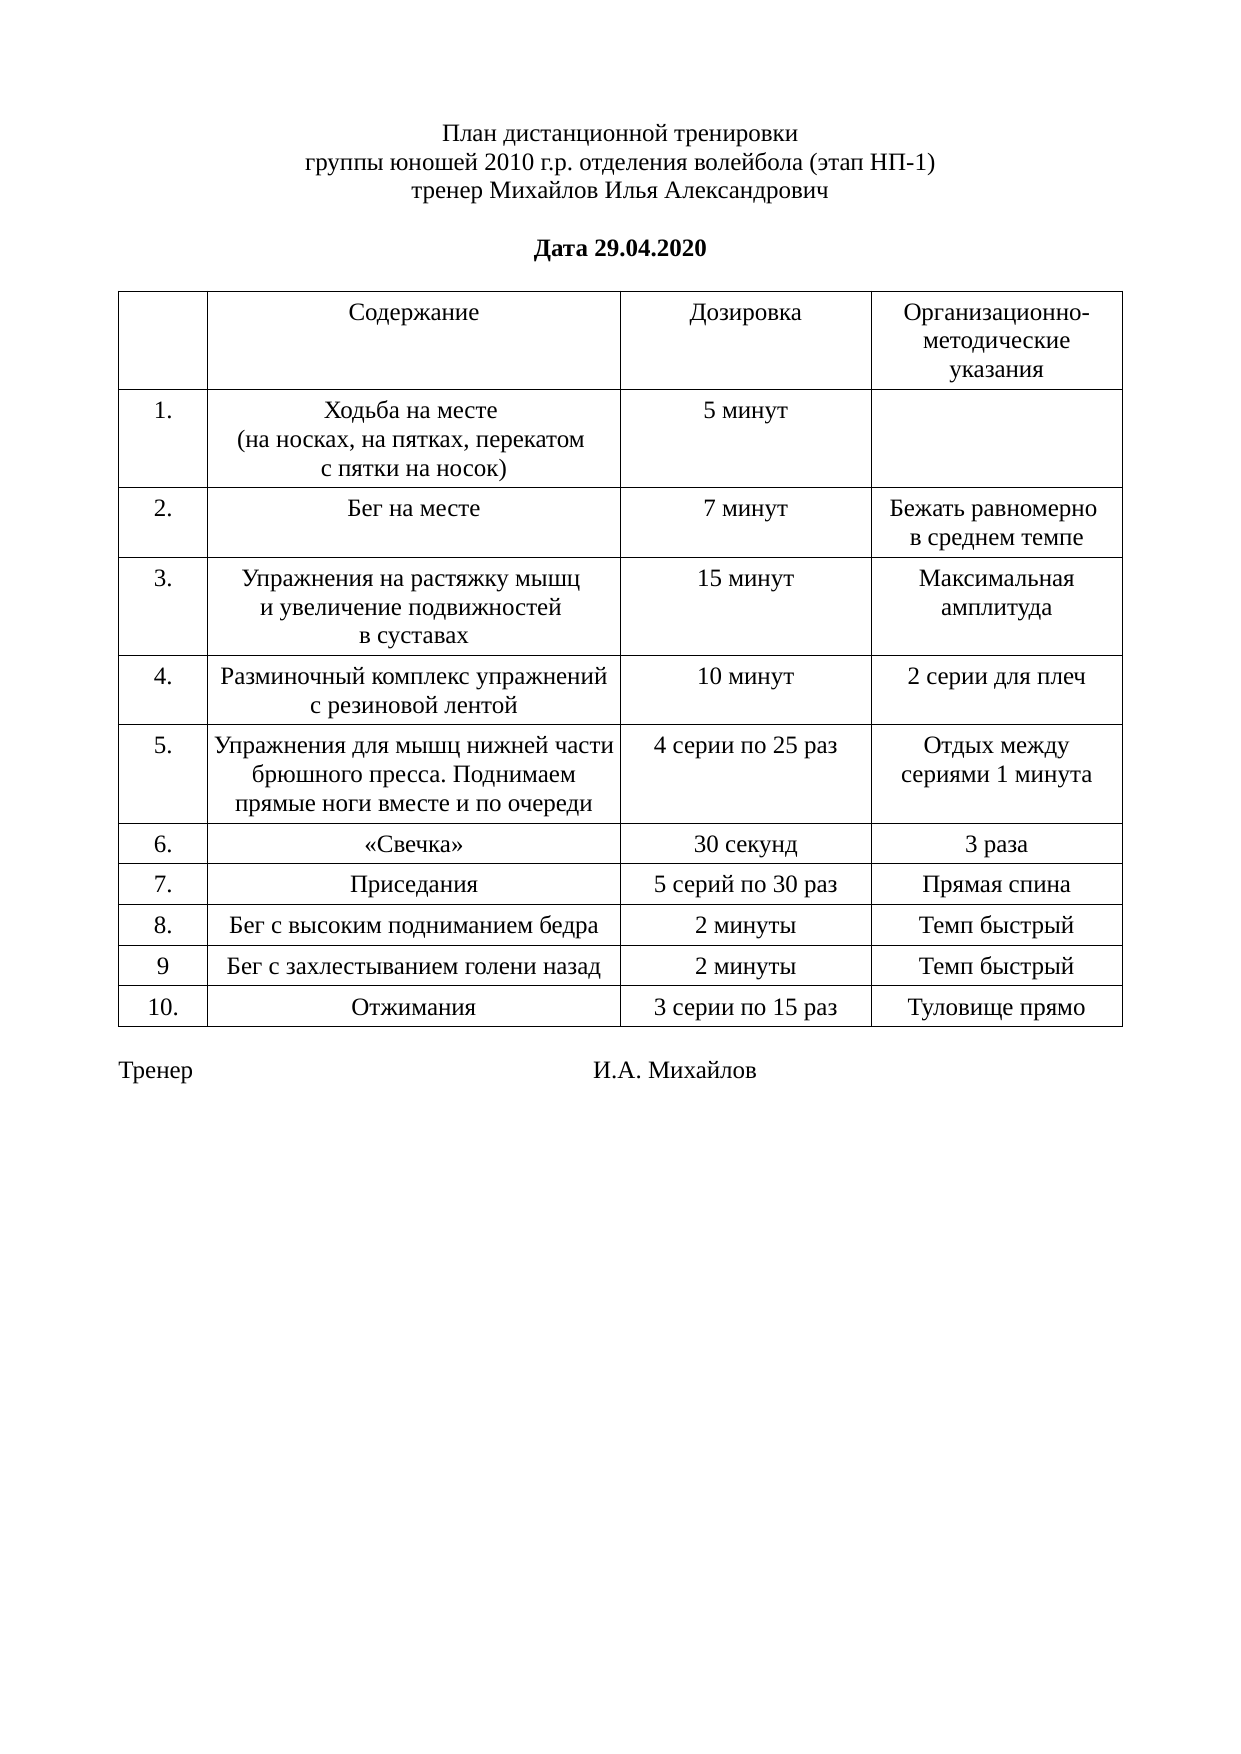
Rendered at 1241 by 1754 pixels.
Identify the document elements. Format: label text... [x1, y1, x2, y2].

table_cell Бег с захлестыванием голени назад [208, 946, 620, 985]
table_header Организационно-методические указания [872, 292, 1122, 389]
table_header Содержание [208, 292, 620, 389]
table_cell Отжимания [208, 986, 620, 1026]
table_cell 3 раза [872, 824, 1122, 863]
table_cell 8. [119, 905, 207, 945]
table_cell Темп быстрый [872, 905, 1122, 945]
table_header [119, 292, 207, 389]
table_cell Ходьба на месте (на носках, на пятках, перекатом с пятки на носок) [208, 390, 620, 487]
table_cell 3. [119, 558, 207, 655]
table_cell 2 серии для плеч [872, 656, 1122, 724]
text План дистанционной тренировки [118, 118, 1122, 147]
table_cell 7 минут [621, 488, 871, 557]
table_cell 6. [119, 824, 207, 863]
table_cell 7. [119, 864, 207, 904]
table_cell [872, 390, 1122, 487]
table_cell 10. [119, 986, 207, 1026]
table_cell 2. [119, 488, 207, 557]
table_cell 10 минут [621, 656, 871, 724]
table_cell 9 [119, 946, 207, 985]
text тренер Михайлов Илья Александрович [118, 176, 1122, 204]
text Тренер И.А. Михайлов [118, 1055, 1122, 1084]
table_cell 30 секунд [621, 824, 871, 863]
table_cell 2 минуты [621, 905, 871, 945]
table_cell Приседания [208, 864, 620, 904]
table_cell 3 серии по 15 раз [621, 986, 871, 1026]
table_cell 4 серии по 25 раз [621, 725, 871, 822]
table_cell Бег на месте [208, 488, 620, 557]
table_header Дозировка [621, 292, 871, 389]
table_cell Прямая спина [872, 864, 1122, 904]
table_cell Разминочный комплекс упражнений с резиновой лентой [208, 656, 620, 724]
table_cell Отдых между сериями 1 минута [872, 725, 1122, 822]
table_cell 4. [119, 656, 207, 724]
table_cell Бежать равномерно в среднем темпе [872, 488, 1122, 557]
table_cell 5 минут [621, 390, 871, 487]
table_cell 2 минуты [621, 946, 871, 985]
table_cell Максимальная амплитуда [872, 558, 1122, 655]
table_cell «Свечка» [208, 824, 620, 863]
table_cell 5. [119, 725, 207, 822]
text Дата 29.04.2020 [118, 233, 1122, 262]
table_cell 1. [119, 390, 207, 487]
table_cell Бег с высоким подниманием бедра [208, 905, 620, 945]
text группы юношей 2010 г.р. отделения волейбола (этап НП-1) [118, 147, 1122, 176]
table_cell Упражнения на растяжку мышц и увеличение подвижностей в суставах [208, 558, 620, 655]
table_cell Упражнения для мышц нижней части брюшного пресса. Поднимаем прямые ноги вместе и по очереди [208, 725, 620, 822]
table_cell 5 серий по 30 раз [621, 864, 871, 904]
table_cell 15 минут [621, 558, 871, 655]
table_cell Темп быстрый [872, 946, 1122, 985]
table_cell Туловище прямо [872, 986, 1122, 1026]
